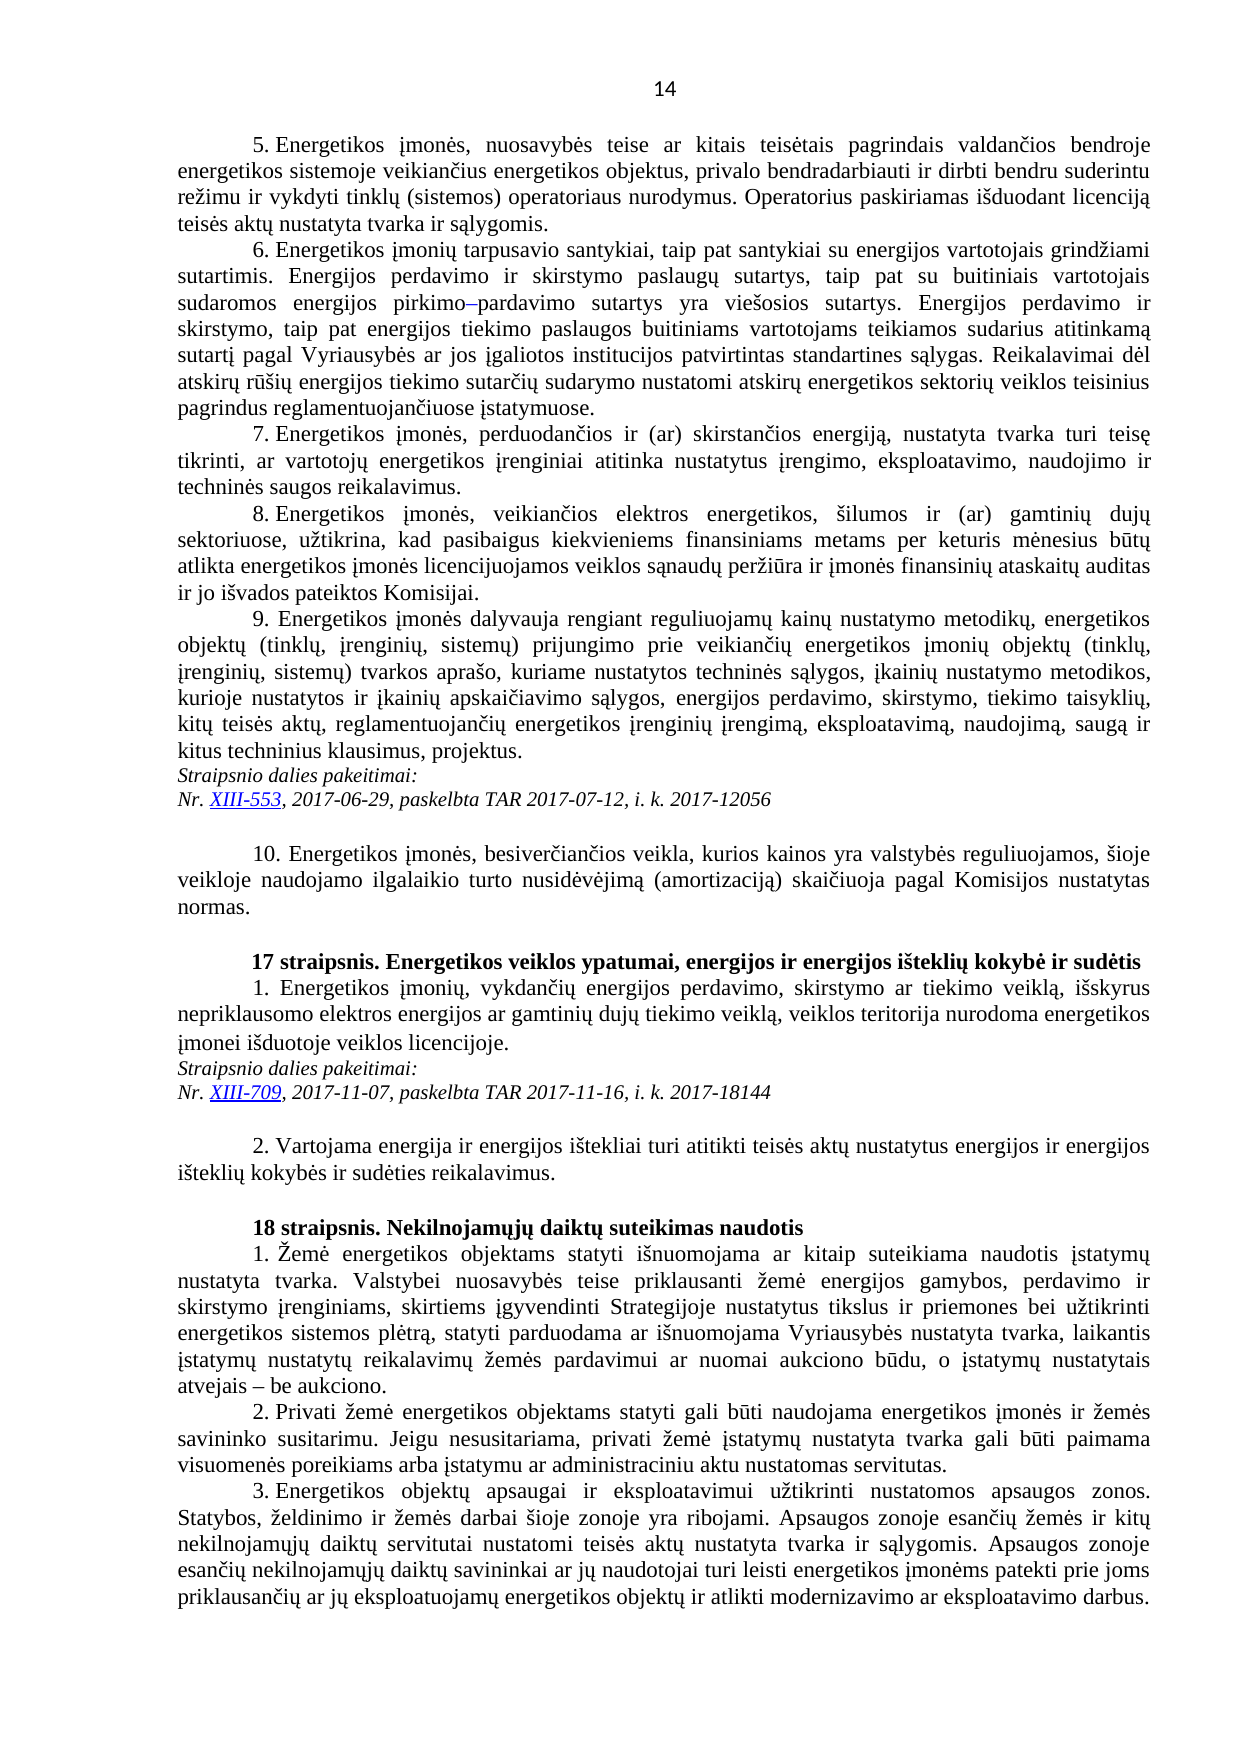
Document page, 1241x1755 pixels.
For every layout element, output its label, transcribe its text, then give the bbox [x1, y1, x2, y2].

text 10. Energetikos įmonės, besiverčiančios veikla, kurios kainos yra valstybės reguliuojamos, šioje veikloje naudojamo ilgalaikio turto nusidėvėjimą (amortizaciją) skaičiuoja pagal Komisijos nustatytas normas. [177, 840, 1152, 919]
text Straipsnio dalies pakeitimai: [177, 763, 1152, 787]
text 3. Energetikos objektų apsaugai ir eksploatavimui užtikrinti nustatomos apsaugos zonos. Statybos, želdinimo ir žemės darbai šioje zonoje yra ribojami. Apsaugos zonoje esančių žemės ir kitų nekilnojamųjų daiktų servitutai nustatomi teisės aktų nustatyta tvarka ir sąlygomis. Apsaugos zonoje esančių nekilnojamųjų daiktų savininkai ar jų naudotojai turi leisti energetikos įmonėms patekti prie joms priklausančių ar jų eksploatuojamų energetikos objektų ir atlikti modernizavimo ar eksploatavimo darbus. [177, 1477, 1152, 1609]
text Straipsnio dalies pakeitimai: [177, 1056, 1152, 1080]
text Nr. XIII-553, 2017-06-29, paskelbta TAR 2017-07-12, i. k. 2017-12056 [177, 787, 1152, 811]
text 7. Energetikos įmonės, perduodančios ir (ar) skirstančios energiją, nustatyta tvarka turi teisę tikrinti, ar vartotojų energetikos įrenginiai atitinka nustatytus įrengimo, eksploatavimo, naudojimo ir techninės saugos reikalavimus. [177, 421, 1152, 499]
text 6. Energetikos įmonių tarpusavio santykiai, taip pat santykiai su energijos vartotojais grindžiami sutartimis. Energijos perdavimo ir skirstymo paslaugų sutartys, taip pat su buitiniais vartotojais sudaromos energijos pirkimo–pardavimo sutartys yra viešosios sutartys. Energijos perdavimo ir skirstymo, taip pat energijos tiekimo paslaugos buitiniams vartotojams teikiamos sudarius atitinkamą sutartį pagal Vyriausybės ar jos įgaliotos institucijos patvirtintas standartines sąlygas. Reikalavimai dėl atskirų rūšių energijos tiekimo sutarčių sudarymo nustatomi atskirų energetikos sektorių veiklos teisinius pagrindus reglamentuojančiuose įstatymuose. [177, 236, 1152, 421]
text 9. Energetikos įmonės dalyvauja rengiant reguliuojamų kainų nustatymo metodikų, energetikos objektų (tinklų, įrenginių, sistemų) prijungimo prie veikiančių energetikos įmonių objektų (tinklų, įrenginių, sistemų) tvarkos aprašo, kuriame nustatytos techninės sąlygos, įkainių nustatymo metodikos, kurioje nustatytos ir įkainių apskaičiavimo sąlygos, energijos perdavimo, skirstymo, tiekimo taisyklių, kitų teisės aktų, reglamentuojančių energetikos įrenginių įrengimą, eksploatavimą, naudojimą, saugą ir kitus techninius klausimus, projektus. [177, 605, 1152, 763]
text 2. Privati žemė energetikos objektams statyti gali būti naudojama energetikos įmonės ir žemės savininko susitarimu. Jeigu nesusitariama, privati žemė įstatymų nustatyta tvarka gali būti paimama visuomenės poreikiams arba įstatymu ar administraciniu aktu nustatomas servitutas. [177, 1398, 1152, 1477]
text 2. Vartojama energija ir energijos ištekliai turi atitikti teisės aktų nustatytus energijos ir energijos išteklių kokybės ir sudėties reikalavimus. [177, 1132, 1152, 1185]
text Nr. XIII-709, 2017-11-07, paskelbta TAR 2017-11-16, i. k. 2017-18144 [177, 1080, 1152, 1104]
text 8. Energetikos įmonės, veikiančios elektros energetikos, šilumos ir (ar) gamtinių dujų sektoriuose, užtikrina, kad pasibaigus kiekvieniems finansiniams metams per keturis mėnesius būtų atlikta energetikos įmonės licencijuojamos veiklos sąnaudų peržiūra ir įmonės finansinių ataskaitų auditas ir jo išvados pateiktos Komisijai. [177, 499, 1152, 605]
text 17 straipsnis. Energetikos veiklos ypatumai, energijos ir energijos išteklių kokybė ir sudėtis [251, 948, 1152, 974]
text 5. Energetikos įmonės, nuosavybės teise ar kitais teisėtais pagrindais valdančios bendroje energetikos sistemoje veikiančius energetikos objektus, privalo bendradarbiauti ir dirbti bendru suderintu režimu ir vykdyti tinklų (sistemos) operatoriaus nurodymus. Operatorius paskiriamas išduodant licenciją teisės aktų nustatyta tvarka ir sąlygomis. [177, 131, 1152, 236]
text 1. Žemė energetikos objektams statyti išnuomojama ar kitaip suteikiama naudotis įstatymų nustatyta tvarka. Valstybei nuosavybės teise priklausanti žemė energijos gamybos, perdavimo ir skirstymo įrenginiams, skirtiems įgyvendinti Strategijoje nustatytus tikslus ir priemones bei užtikrinti energetikos sistemos plėtrą, statyti parduodama ar išnuomojama Vyriausybės nustatyta tvarka, laikantis įstatymų nustatytų reikalavimų žemės pardavimui ar nuomai aukciono būdu, o įstatymų nustatytais atvejais – be aukciono. [177, 1240, 1152, 1398]
text 18 straipsnis. Nekilnojamųjų daiktų suteikimas naudotis [177, 1214, 1152, 1240]
text 1. Energetikos įmonių, vykdančių energijos perdavimo, skirstymo ar tiekimo veiklą, išskyrus nepriklausomo elektros energijos ar gamtinių dujų tiekimo veiklą, veiklos teritorija nurodoma energetikos įmonei išduotoje veiklos licencijoje. [177, 974, 1152, 1056]
